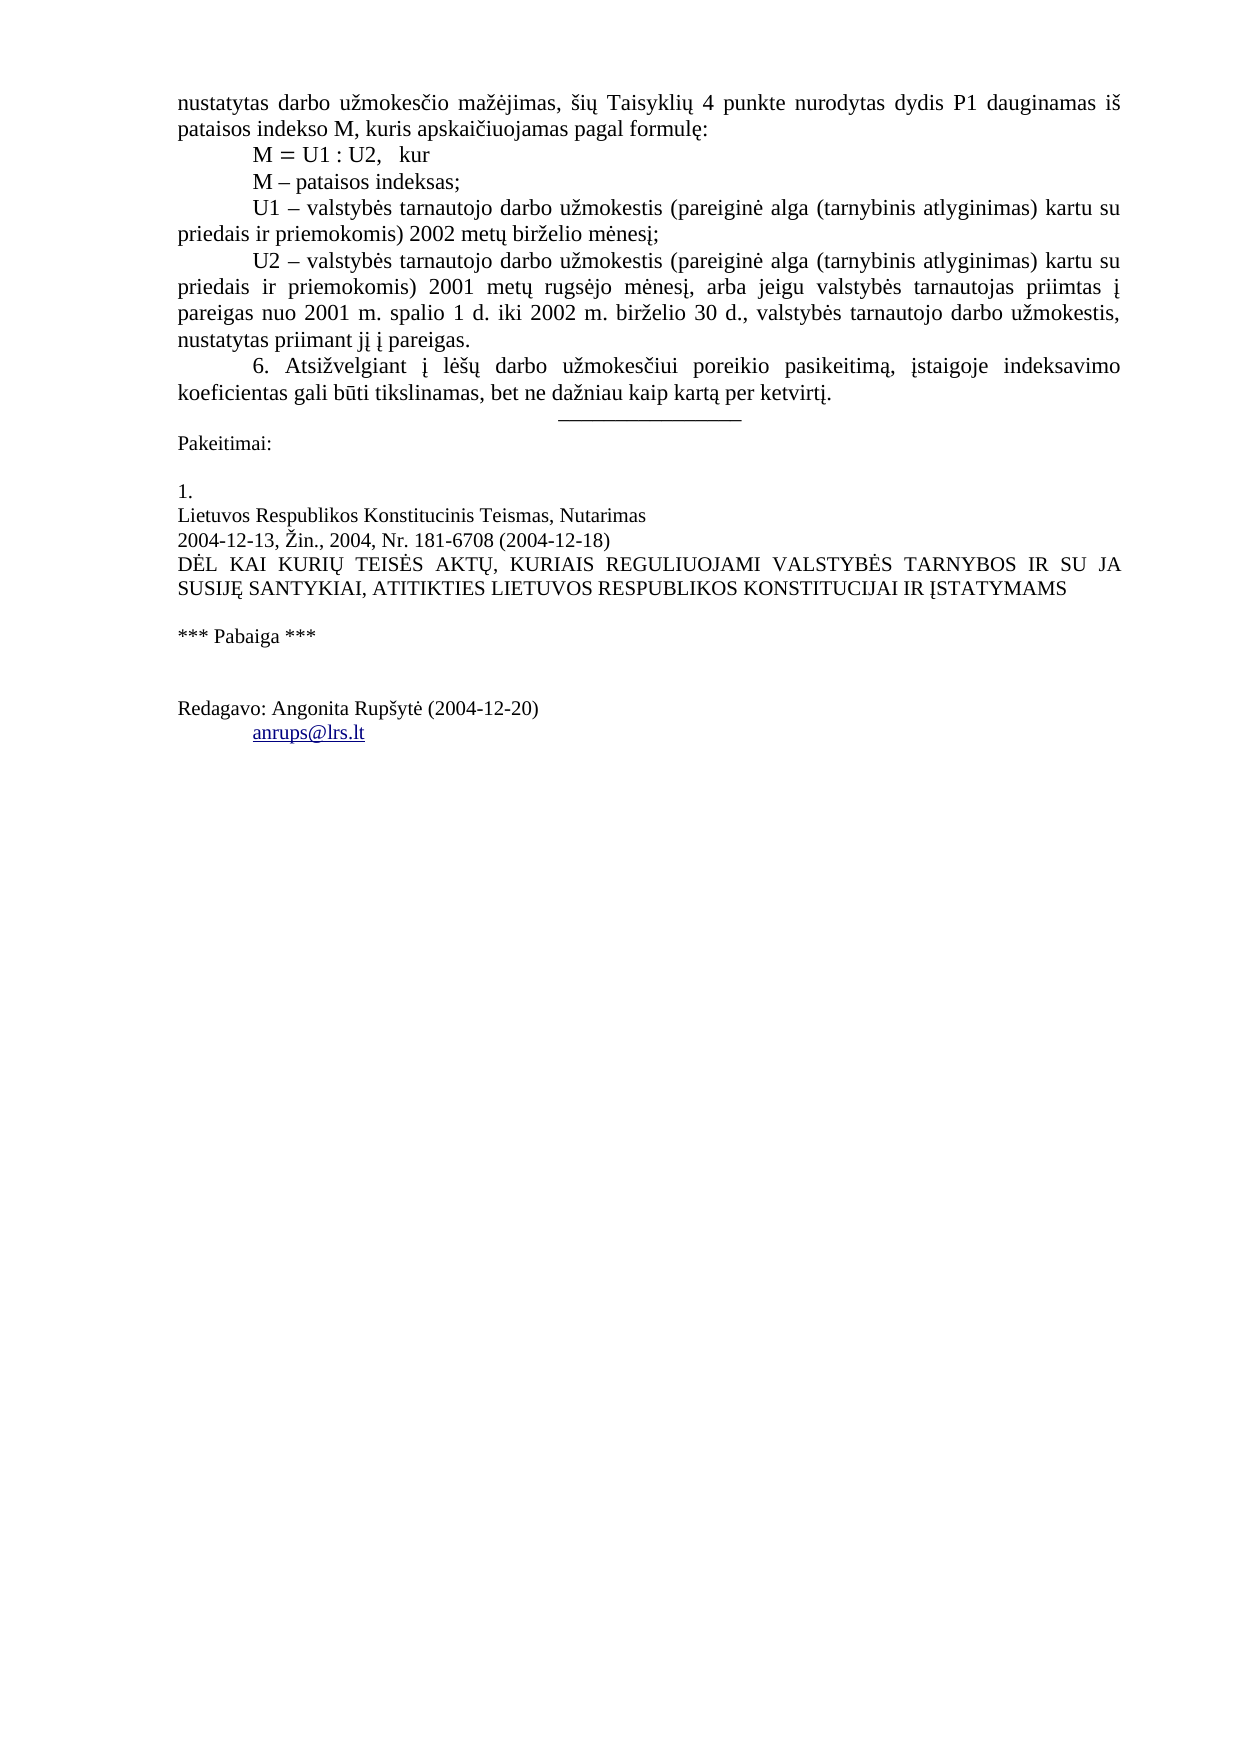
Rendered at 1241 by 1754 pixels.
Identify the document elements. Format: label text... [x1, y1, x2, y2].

text 1. [177, 479, 1122, 503]
text Pakeitimai: [177, 431, 1122, 455]
text U2 – valstybės tarnautojo darbo užmokestis (pareiginė alga (tarnybinis atlyginimas) kartu su priedais ir priemokomis) 2001 metų rugsėjo mėnesį, arba jeigu valstybės tarnautojas priimtas į pareigas nuo 2001 m. spalio 1 d. iki 2002 m. birželio 30 d., valstybės tarnautojo darbo užmokestis, nustatytas priimant jį į pareigas. [177, 247, 1122, 352]
text 6. Atsižvelgiant į lėšų darbo užmokesčiui poreikio pasikeitimą, įstaigoje indeksavimo koeficientas gali būti tikslinamas, bet ne dažniau kaip kartą per ketvirtį. [177, 352, 1122, 405]
text *** Pabaiga *** [177, 624, 1122, 648]
text M – pataisos indeksas; [177, 168, 1122, 194]
text Redagavo: Angonita Rupšytė (2004-12-20) [177, 696, 1122, 720]
text M  U1 : U2, kur [177, 141, 1122, 168]
text –––––––––––––––– [177, 405, 1122, 431]
text 2004-12-13, Žin., 2004, Nr. 181-6708 (2004-12-18) [177, 527, 1122, 552]
text Lietuvos Respublikos Konstitucinis Teismas, Nutarimas [177, 503, 1122, 527]
text nustatytas darbo užmokesčio mažėjimas, šių Taisyklių 4 punkte nurodytas dydis P1 dauginamas iš pataisos indekso M, kuris apskaičiuojamas pagal formulę: [177, 89, 1122, 141]
text U1 – valstybės tarnautojo darbo užmokestis (pareiginė alga (tarnybinis atlyginimas) kartu su priedais ir priemokomis) 2002 metų birželio mėnesį; [177, 194, 1122, 247]
text DĖL KAI KURIŲ TEISĖS AKTŲ, KURIAIS REGULIUOJAMI VALSTYBĖS TARNYBOS IR SU JA SUSIJĘ SANTYKIAI, ATITIKTIES LIETUVOS RESPUBLIKOS KONSTITUCIJAI IR ĮSTATYMAMS [177, 552, 1122, 600]
text anrups@lrs.lt [177, 720, 1122, 744]
